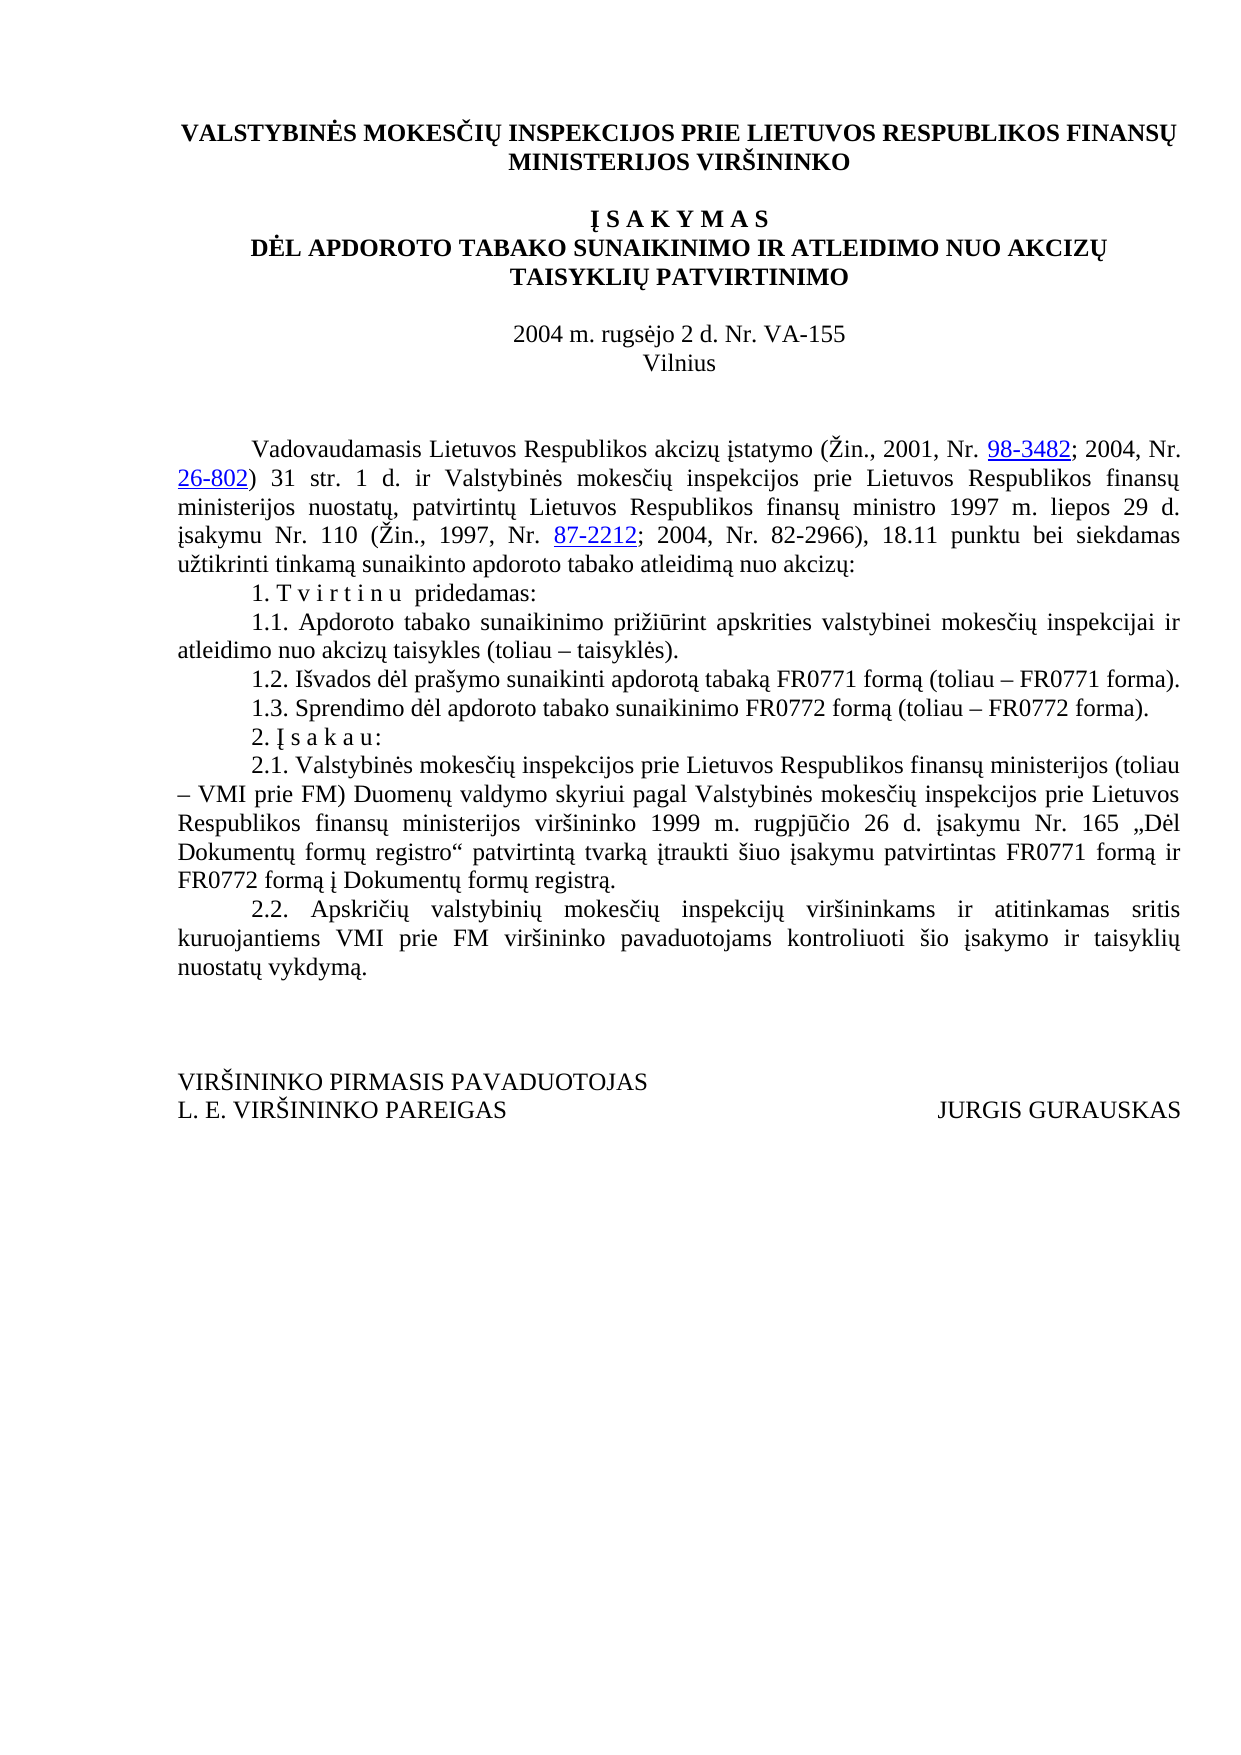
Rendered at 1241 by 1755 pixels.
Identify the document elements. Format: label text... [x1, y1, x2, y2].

text 2.1. Valstybinės mokesčių inspekcijos prie Lietuvos Respublikos finansų ministerijos (toliau – VMI prie FM) Duomenų valdymo skyriui pagal Valstybinės mokesčių inspekcijos prie Lietuvos Respublikos finansų ministerijos viršininko 1999 m. rugpjūčio 26 d. įsakymu Nr. 165 „Dėl Dokumentų formų registro“ patvirtintą tvarką įtraukti šiuo įsakymu patvirtintas FR0771 formą ir FR0772 formą į Dokumentų formų registrą. [177, 751, 1181, 894]
text L. E. VIRŠININKO PAREIGAS JURGIS GURAUSKAS [177, 1096, 1181, 1124]
text 1.1. Apdoroto tabako sunaikinimo prižiūrint apskrities valstybinei mokesčių inspekcijai ir atleidimo nuo akcizų taisykles (toliau – taisyklės). [177, 607, 1181, 664]
text 1.3. Sprendimo dėl apdoroto tabako sunaikinimo FR0772 formą (toliau – FR0772 forma). [177, 693, 1181, 722]
text 1.2. Išvados dėl prašymo sunaikinti apdorotą tabaką FR0771 formą (toliau – FR0771 forma). [177, 664, 1181, 693]
text Vilnius [177, 348, 1181, 377]
text 2. Įsakau: [177, 722, 1181, 751]
text Į S A K Y M A S [177, 204, 1181, 233]
text VALSTYBINĖS MOKESČIŲ INSPEKCIJOS PRIE LIETUVOS RESPUBLIKOS FINANSŲ MINISTERIJOS VIRŠININKO [177, 118, 1181, 176]
text 2004 m. rugsėjo 2 d. Nr. VA-155 [177, 319, 1181, 348]
text 2.2. Apskričių valstybinių mokesčių inspekcijų viršininkams ir atitinkamas sritis kuruojantiems VMI prie FM viršininko pavaduotojams kontroliuoti šio įsakymo ir taisyklių nuostatų vykdymą. [177, 894, 1181, 981]
text Vadovaudamasis Lietuvos Respublikos akcizų įstatymo (Žin., 2001, Nr. 98-3482; 2004, Nr. 26-802) 31 str. 1 d. ir Valstybinės mokesčių inspekcijos prie Lietuvos Respublikos finansų ministerijos nuostatų, patvirtintų Lietuvos Respublikos finansų ministro 1997 m. liepos 29 d. įsakymu Nr. 110 (Žin., 1997, Nr. 87-2212; 2004, Nr. 82-2966), 18.11 punktu bei siekdamas užtikrinti tinkamą sunaikinto apdoroto tabako atleidimą nuo akcizų: [177, 434, 1181, 578]
text DĖL APDOROTO TABAKO SUNAIKINIMO IR ATLEIDIMO NUO AKCIZŲ TAISYKLIŲ PATVIRTINIMO [177, 233, 1181, 291]
text 1. Tvirtinu pridedamas: [177, 578, 1181, 607]
text VIRŠININKO PIRMASIS PAVADUOTOJAS [177, 1067, 1181, 1096]
